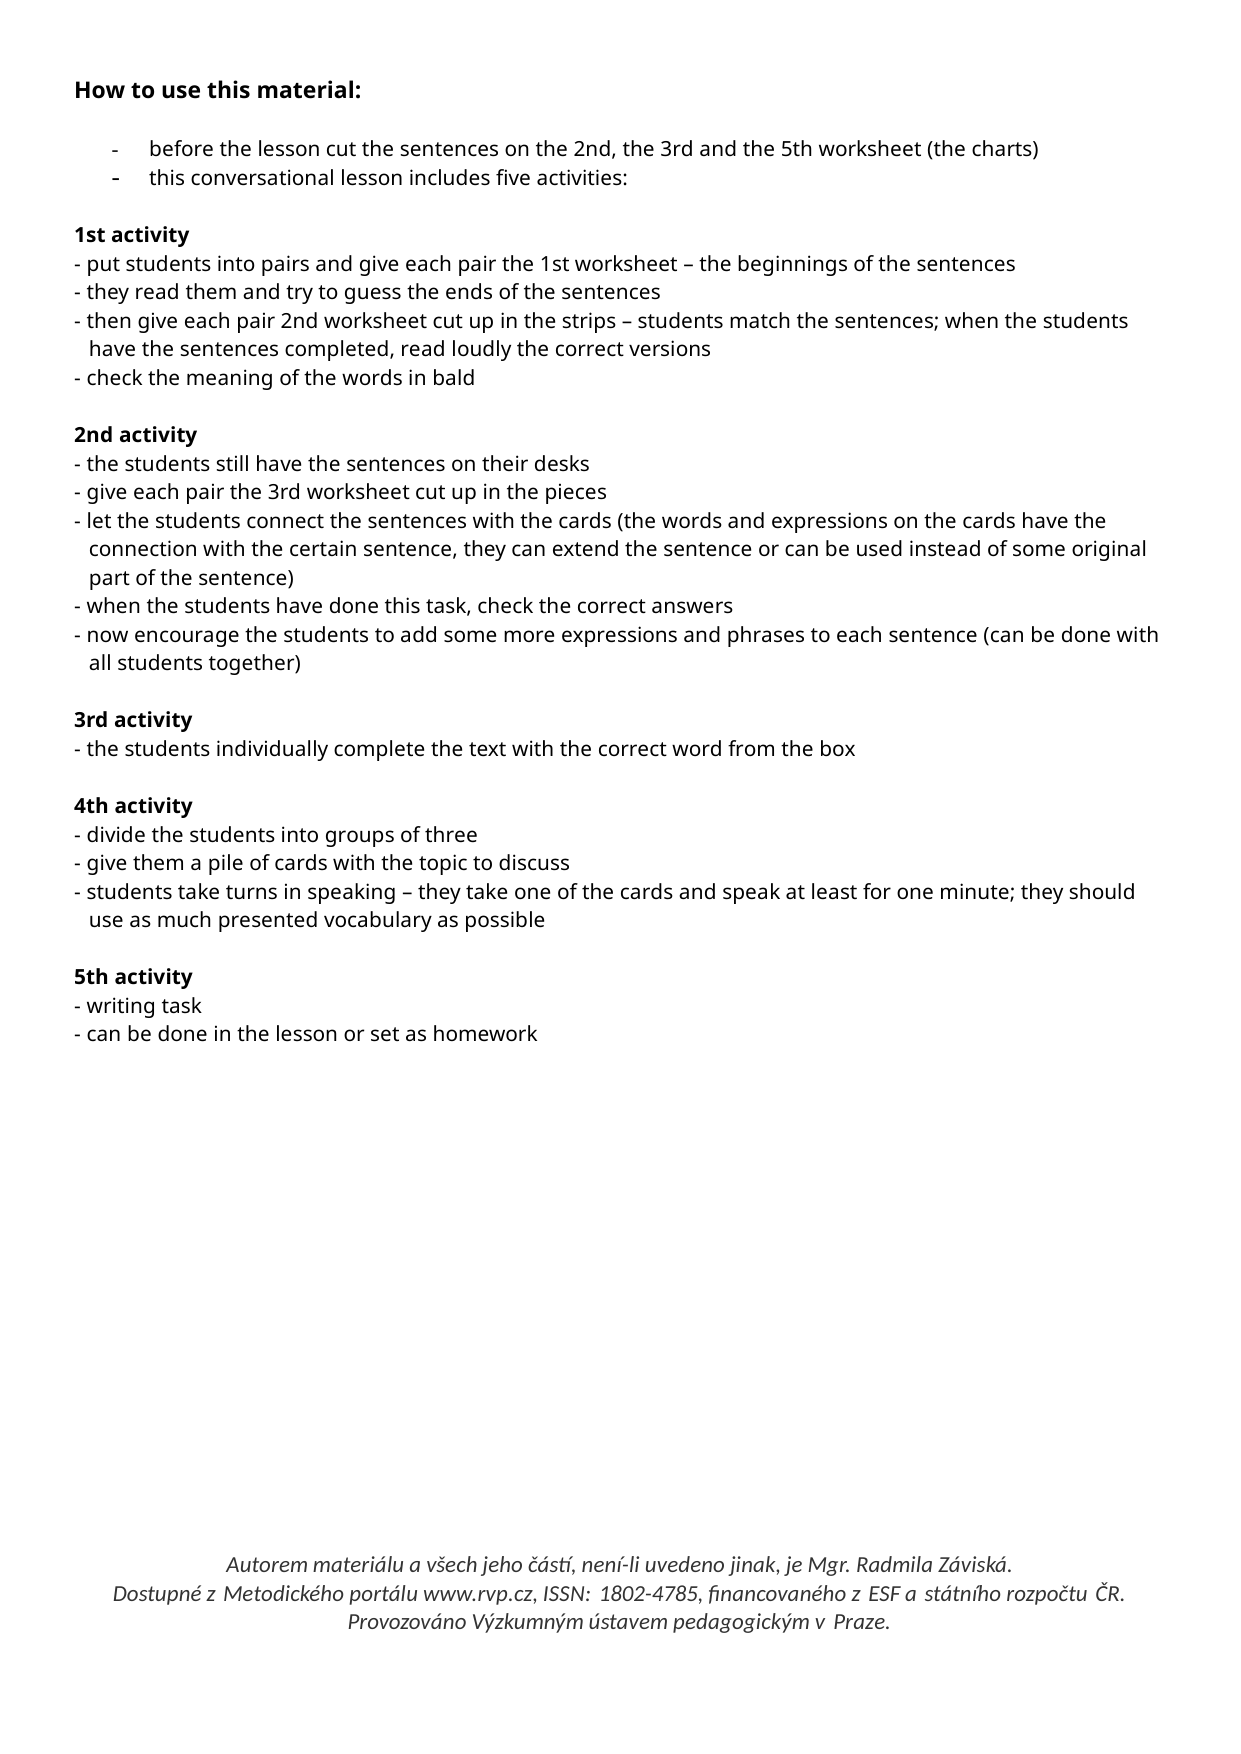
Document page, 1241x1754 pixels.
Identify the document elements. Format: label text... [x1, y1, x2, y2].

text - the students still have the sentences on their desks [74, 448, 1167, 477]
text - students take turns in speaking – they take one of the cards and speak at least for one minute; they should use as much presented vocabulary as possible [74, 877, 1167, 934]
list before the lesson cut the sentences on the 2nd, the 3rd and the 5th worksheet (the charts) [111, 133, 1167, 162]
text - they read them and try to guess the ends of the sentences [74, 277, 1167, 306]
text - then give each pair 2nd worksheet cut up in the strips – students match the sentences; when the students have the sentences completed, read loudly the correct versions [74, 306, 1167, 363]
text - give them a pile of cards with the topic to discuss [74, 848, 1167, 877]
text How to use this material: [74, 74, 1167, 105]
text 3rd activity [74, 705, 1167, 734]
text - now encourage the students to add some more expressions and phrases to each sentence (can be done with all students together) [74, 620, 1167, 677]
text - check the meaning of the words in bald [74, 363, 1167, 391]
text - give each pair the 3rd worksheet cut up in the pieces [74, 477, 1167, 506]
text - can be done in the lesson or set as homework [74, 1019, 1167, 1048]
text 1st activity [74, 220, 1167, 249]
text - let the students connect the sentences with the cards (the words and expressions on the cards have the connection with the certain sentence, they can extend the sentence or can be used instead of some original part of the sentence) [74, 506, 1167, 591]
text - writing task [74, 991, 1167, 1019]
text 5th activity [74, 962, 1167, 991]
text - put students into pairs and give each pair the 1st worksheet – the beginnings of the sentences [74, 249, 1167, 277]
text - the students individually complete the text with the correct word from the box [74, 734, 1167, 762]
text 4th activity [74, 791, 1167, 819]
text 2nd activity [74, 420, 1167, 448]
text - when the students have done this task, check the correct answers [74, 591, 1167, 620]
text - divide the students into groups of three [74, 819, 1167, 848]
list this conversational lesson includes five activities: [111, 162, 1167, 192]
